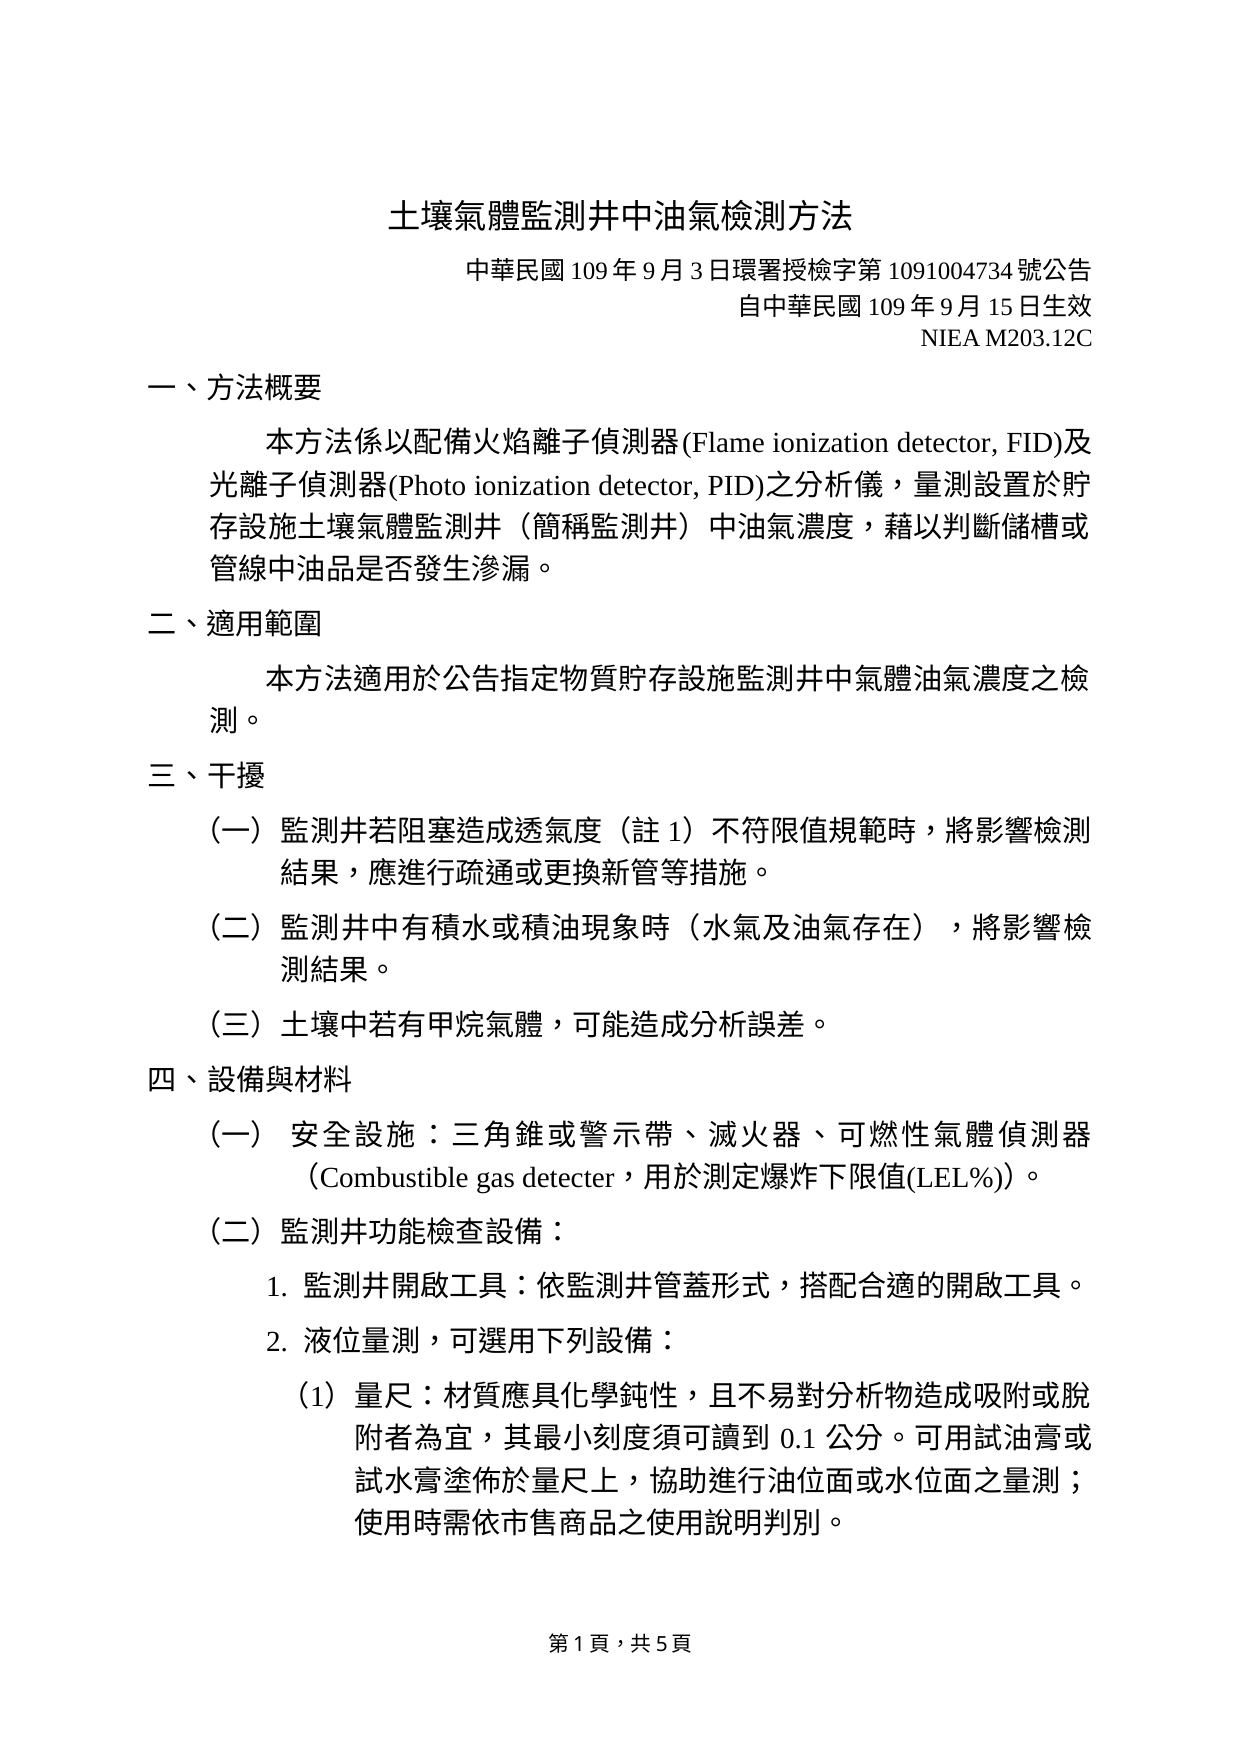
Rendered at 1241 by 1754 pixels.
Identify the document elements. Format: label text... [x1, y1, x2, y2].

text 土壤氣體監測井中油氣檢測方法 [148, 190, 1092, 238]
list 監測井中有積水或積油現象時（水氣及油氣存在），將影響檢測結果。 [192, 904, 1092, 989]
list 量尺：材質應具化學鈍性，且不易對分析物造成吸附或脫附者為宜，其最小刻度須可讀到 0.1 公分。可用試油膏或試水膏塗佈於量尺上，協助進行油位面或水位面之量測；使用時需依市售商品之使用說明判別。 [281, 1372, 1092, 1542]
text NIEA M203.12C [207, 323, 1092, 352]
list 監測井若阻塞造成透氣度（註1）不符限值規範時，將影響檢測結果，應進行疏通或更換新管等措施。 [192, 807, 1092, 892]
text 自中華民國109年9月15日生效 [207, 287, 1092, 323]
text 二、適用範圍 [148, 601, 1092, 643]
text 本方法係以配備火焰離子偵測器(Flame ionization detector, FID)及光離子偵測器(Photo ionization detector, PID)之分析儀，量測設置於貯存設施土壤氣體監測井（簡稱監測井）中油氣濃度，藉以判斷儲槽或管線中油品是否發生滲漏。 [209, 419, 1092, 588]
list 設備與材料 [148, 1056, 1092, 1098]
list 干擾 [148, 752, 1092, 795]
text 中華民國109年9月3日環署授檢字第1091004734號公告 [148, 250, 1092, 287]
list 監測井功能檢查設備： [192, 1208, 1092, 1250]
list 監測井開啟工具：依監測井管蓋形式，搭配合適的開啟工具。 [266, 1263, 1092, 1305]
text 本方法適用於公告指定物質貯存設施監測井中氣體油氣濃度之檢測。 [209, 655, 1092, 740]
list 安全設施：三角錐或警示帶、滅火器、可燃性氣體偵測器（Combustible gas detecter，用於測定爆炸下限值(LEL%)）。 [192, 1111, 1092, 1196]
list 液位量測，可選用下列設備： [266, 1318, 1092, 1360]
text 一、方法概要 [148, 364, 1092, 406]
list 土壤中若有甲烷氣體，可能造成分析誤差。 [192, 1001, 1092, 1044]
